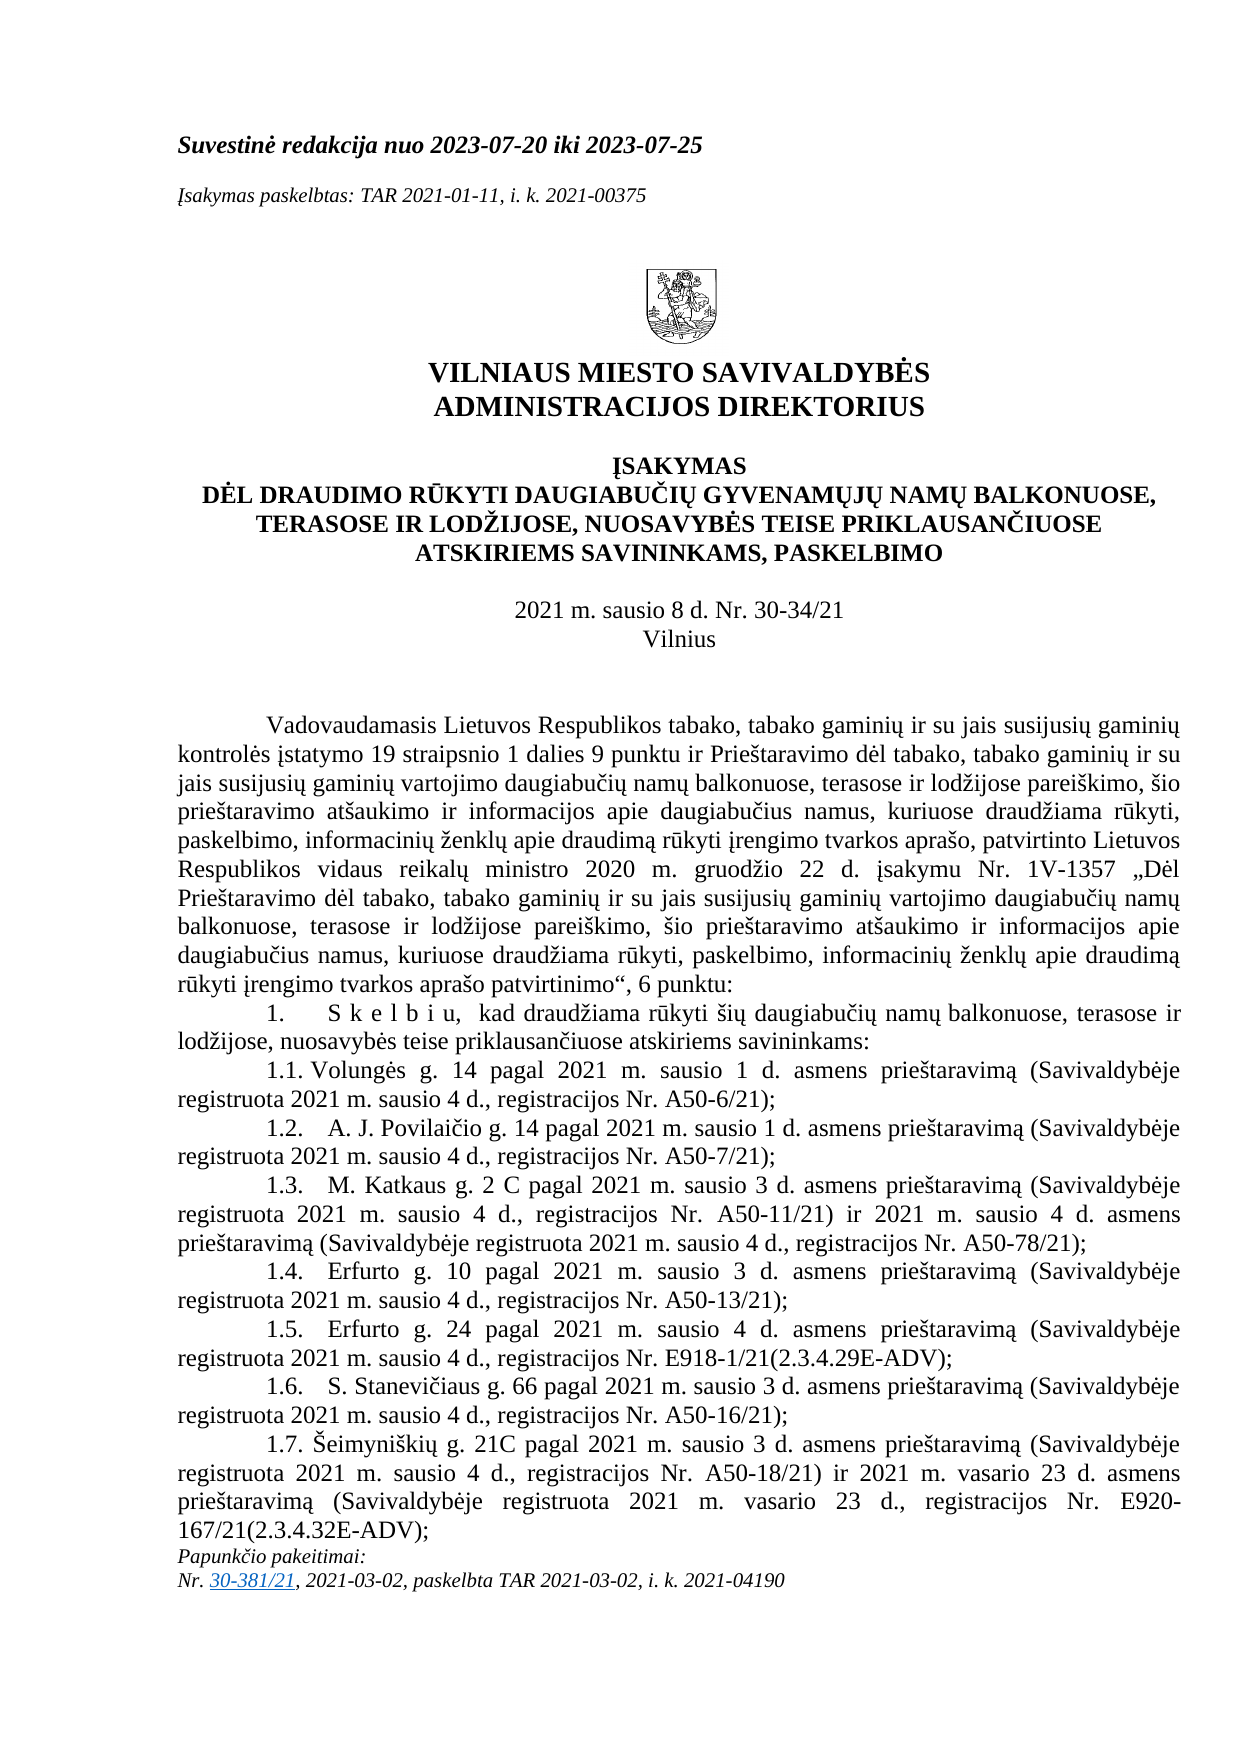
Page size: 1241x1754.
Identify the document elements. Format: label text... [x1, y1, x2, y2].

text 1. S k e l b i u, kad draudžiama rūkyti šių daugiabučių namų balkonuose, terasose ir lodžijose, nuosavybės teise priklausančiuose atskiriems savininkams: [177, 998, 1181, 1055]
text ADMINISTRACIJOS DIREKTORIUS [177, 389, 1181, 423]
text 1.4. Erfurto g. 10 pagal 2021 m. sausio 3 d. asmens prieštaravimą (Savivaldybėje registruota 2021 m. sausio 4 d., registracijos Nr. A50-13/21); [177, 1256, 1181, 1314]
text ĮSAKYMAS [177, 451, 1181, 480]
text 1.5. Erfurto g. 24 pagal 2021 m. sausio 4 d. asmens prieštaravimą (Savivaldybėje registruota 2021 m. sausio 4 d., registracijos Nr. E918-1/21(2.3.4.29E-ADV); [177, 1314, 1181, 1371]
text 1.3. M. Katkaus g. 2 C pagal 2021 m. sausio 3 d. asmens prieštaravimą (Savivaldybėje registruota 2021 m. sausio 4 d., registracijos Nr. A50-11/21) ir 2021 m. sausio 4 d. asmens prieštaravimą (Savivaldybėje registruota 2021 m. sausio 4 d., registracijos Nr. A50-78/21); [177, 1170, 1181, 1256]
text Vadovaudamasis Lietuvos Respublikos tabako, tabako gaminių ir su jais susijusių gaminių kontrolės įstatymo 19 straipsnio 1 dalies 9 punktu ir Prieštaravimo dėl tabako, tabako gaminių ir su jais susijusių gaminių vartojimo daugiabučių namų balkonuose, terasose ir lodžijose pareiškimo, šio prieštaravimo atšaukimo ir informacijos apie daugiabučius namus, kuriuose draudžiama rūkyti, paskelbimo, informacinių ženklų apie draudimą rūkyti įrengimo tvarkos aprašo, patvirtinto Lietuvos Respublikos vidaus reikalų ministro 2020 m. gruodžio 22 d. įsakymu Nr. 1V-1357 „Dėl Prieštaravimo dėl tabako, tabako gaminių ir su jais susijusių gaminių vartojimo daugiabučių namų balkonuose, terasose ir lodžijose pareiškimo, šio prieštaravimo atšaukimo ir informacijos apie daugiabučius namus, kuriuose draudžiama rūkyti, paskelbimo, informacinių ženklų apie draudimą rūkyti įrengimo tvarkos aprašo patvirtinimo“, 6 punktu: [177, 710, 1181, 998]
text Papunkčio pakeitimai: [177, 1544, 1181, 1568]
text Įsakymas paskelbtas: TAR 2021-01-11, i. k. 2021-00375 [177, 183, 1181, 207]
text 1.2. A. J. Povilaičio g. 14 pagal 2021 m. sausio 1 d. asmens prieštaravimą (Savivaldybėje registruota 2021 m. sausio 4 d., registracijos Nr. A50-7/21); [177, 1113, 1181, 1170]
text Nr. 30-381/21, 2021-03-02, paskelbta TAR 2021-03-02, i. k. 2021-04190 [177, 1568, 1181, 1592]
text VILNIAUS MIESTO SAVIVALDYBĖS [177, 356, 1181, 389]
text Suvestinė redakcija nuo 2023-07-20 iki 2023-07-25 [177, 131, 1181, 159]
text 1.1. Volungės g. 14 pagal 2021 m. sausio 1 d. asmens prieštaravimą (Savivaldybėje registruota 2021 m. sausio 4 d., registracijos Nr. A50-6/21); [177, 1055, 1181, 1113]
text Vilnius [177, 624, 1181, 653]
text DĖL DRAUDIMO RŪKYTI DAUGIABUČIŲ GYVENAMŲJŲ NAMŲ BALKONUOSE, TERASOSE IR LODŽIJOSE, NUOSAVYBĖS TEISE PRIKLAUSANČIUOSE ATSKIRIEMS SAVININKAMS, PASKELBIMO [177, 480, 1181, 566]
text 1.6. S. Stanevičiaus g. 66 pagal 2021 m. sausio 3 d. asmens prieštaravimą (Savivaldybėje registruota 2021 m. sausio 4 d., registracijos Nr. A50-16/21); [177, 1371, 1181, 1429]
text 1.7. Šeimyniškių g. 21C pagal 2021 m. sausio 3 d. asmens prieštaravimą (Savivaldybėje registruota 2021 m. sausio 4 d., registracijos Nr. A50-18/21) ir 2021 m. vasario 23 d. asmens prieštaravimą (Savivaldybėje registruota 2021 m. vasario 23 d., registracijos Nr. E920-167/21(2.3.4.32E-ADV); [177, 1429, 1181, 1544]
text 2021 m. sausio 8 d. Nr. 30-34/21 [177, 595, 1181, 624]
